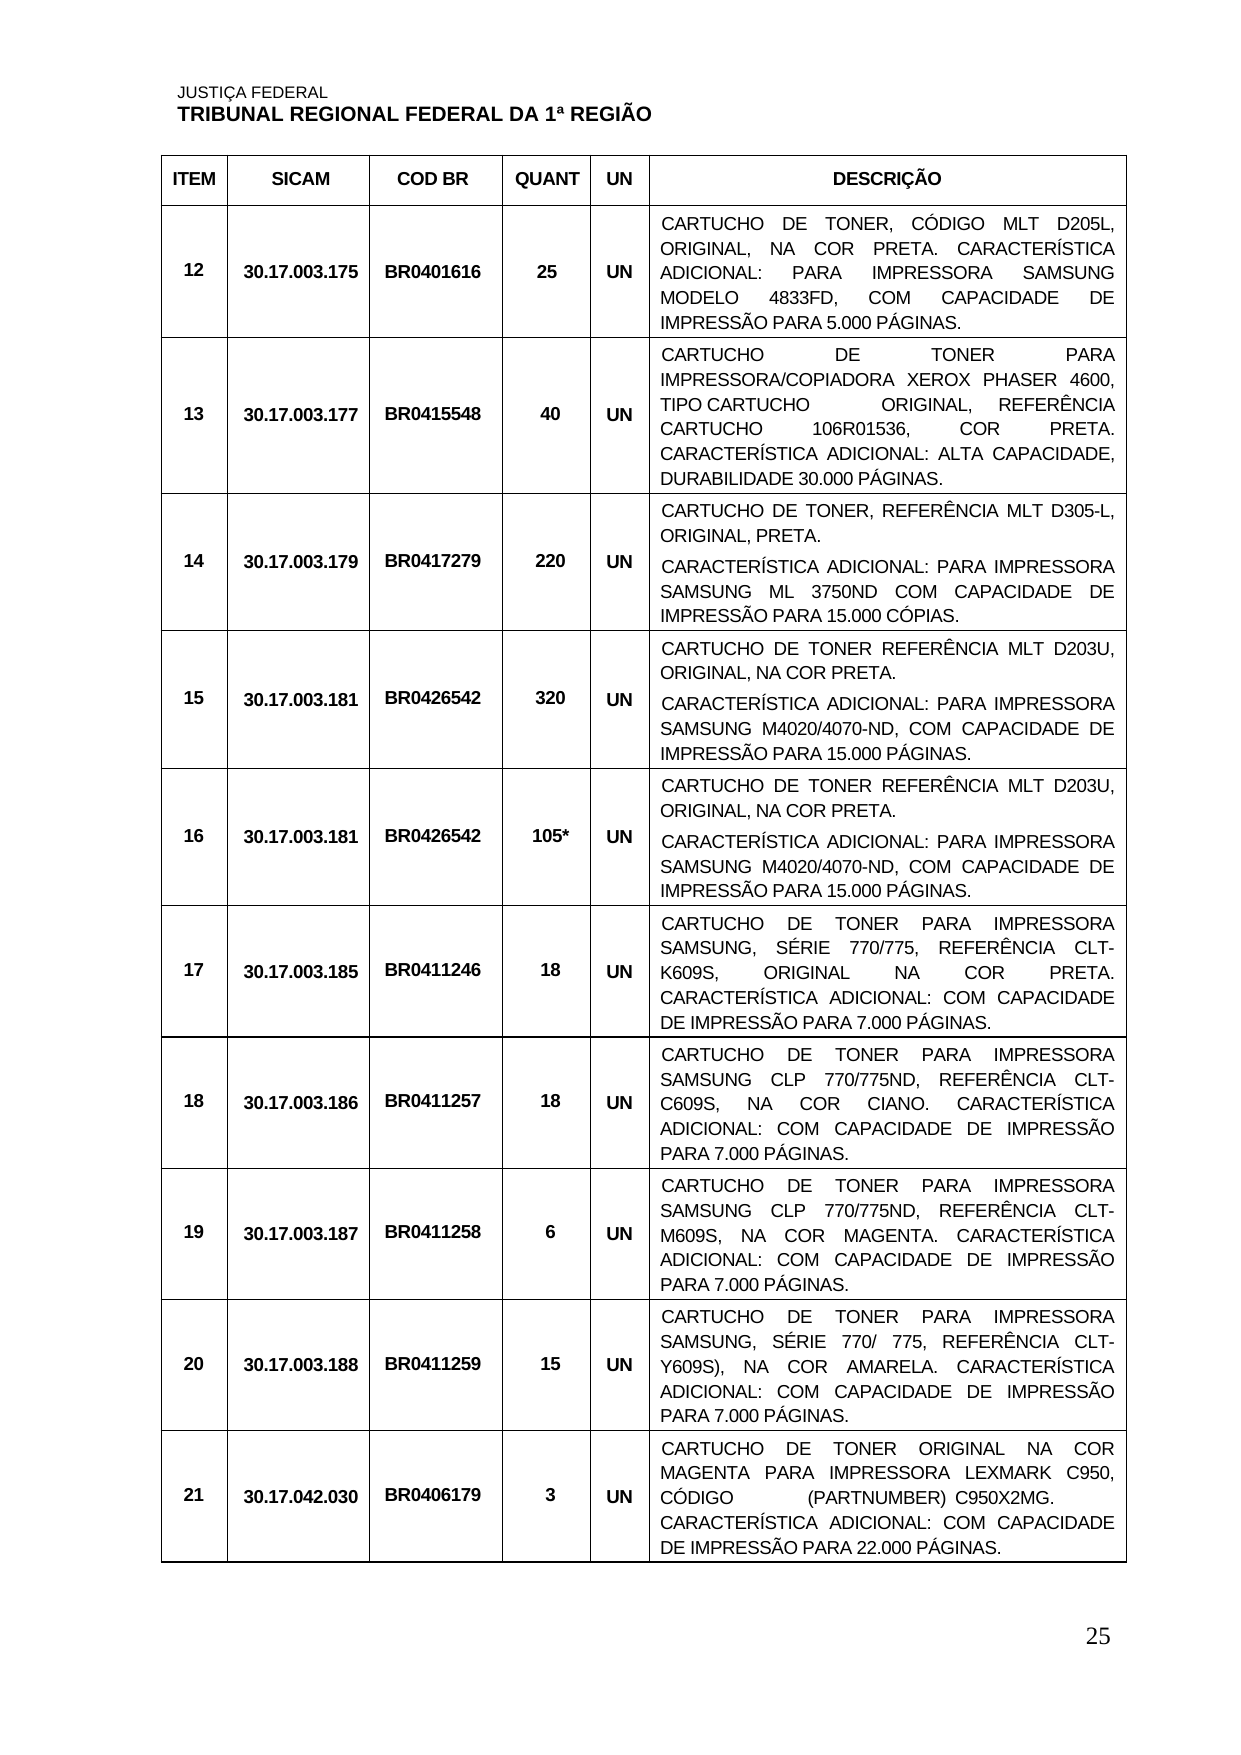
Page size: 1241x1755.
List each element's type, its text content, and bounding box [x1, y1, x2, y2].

table_cell CARTUCHO DE TONER, REFERÊNCIA MLT D305-L, ORIGINAL, PRETA. CARACTERÍSTICA ADICIONAL: PARA IMPRESSORA SAMSUNG ML 3750ND COM CAPACIDADE DE IMPRESSÃO PARA 15.000 CÓPIAS. [650, 494, 1126, 630]
table_cell 30.17.003.181 [228, 631, 308, 768]
table_header SICAM [228, 156, 369, 205]
table_cell BR0415548 [370, 338, 502, 493]
table_cell 3 [503, 1431, 590, 1561]
table_cell 17 [162, 906, 227, 1036]
table_cell UN [591, 494, 649, 578]
table_cell 30.17.003.187 [228, 1169, 308, 1299]
table_cell 30.17.003.181 [228, 769, 308, 905]
table_cell 12 [162, 206, 227, 337]
table_cell BR0411259 [370, 1355, 502, 1430]
table_header ITEM [162, 156, 227, 205]
table_cell UN [591, 1431, 649, 1561]
table_cell 30.17.003.179 [228, 494, 369, 630]
table_cell 30.17.003.177 [228, 338, 369, 493]
table_cell 15 [162, 631, 227, 768]
table_cell 30.17.042.030 [228, 1431, 369, 1561]
table_cell CARTUCHO DE TONER PARA IMPRESSORA SAMSUNG CLP 770/775ND, REFERÊNCIA CLT- C609S, NA COR CIANO. CARACTERÍSTICA ADICIONAL: COM CAPACIDADE DE IMPRESSÃO PARA 7.000 PÁGINAS. [985, 1038, 1126, 1168]
table_cell CARTUCHO DE TONER REFERÊNCIA MLT D203U, ORIGINAL, NA COR PRETA. CARACTERÍSTICA ADICIONAL: PARA IMPRESSORA SAMSUNG M4020/4070-ND, COM CAPACIDADE DE IMPRESSÃO PARA 15.000 PÁGINAS. [985, 769, 1126, 905]
table_cell BR0417279 [370, 494, 502, 578]
table_cell 13 [162, 338, 227, 493]
table_cell 30.17.003.188 [228, 1300, 369, 1430]
table_cell BR0401616 [370, 206, 502, 337]
table_cell 30.17.003.185 [228, 906, 308, 1036]
table_cell 19 [162, 1169, 227, 1299]
table_cell CARTUCHO DE TONER PARA IMPRESSORA SAMSUNG, SÉRIE 770/ 775, REFERÊNCIA CLT- Y609S), NA COR AMARELA. CARACTERÍSTICA ADICIONAL: COM CAPACIDADE DE IMPRESSÃO PARA 7.000 PÁGINAS. [650, 1300, 1126, 1430]
table_cell 30.17.003.186 [228, 1038, 308, 1168]
table_cell 21 [162, 1431, 227, 1561]
table_header COD BR [370, 156, 502, 205]
table_cell 15 [503, 1355, 590, 1430]
table_cell UN [591, 338, 649, 493]
table_header DESCRIÇÃO [650, 156, 1126, 205]
table_cell CARTUCHO DE TONER PARA IMPRESSORA SAMSUNG, SÉRIE 770/775, REFERÊNCIA CLT- K609S, ORIGINAL NA COR PRETA. CARACTERÍSTICA ADICIONAL: COM CAPACIDADE DE IMPRESSÃO PARA 7.000 PÁGINAS. [985, 906, 1126, 1036]
table_header QUANT [503, 156, 590, 205]
table_cell UN [591, 1355, 649, 1430]
table_cell UN [591, 206, 649, 337]
table_cell BR0406179 [370, 1431, 502, 1561]
table_cell 20 [162, 1300, 227, 1430]
table_cell CARTUCHO DE TONER REFERÊNCIA MLT D203U, ORIGINAL, NA COR PRETA. CARACTERÍSTICA ADICIONAL: PARA IMPRESSORA SAMSUNG M4020/4070-ND, COM CAPACIDADE DE IMPRESSÃO PARA 15.000 PÁGINAS. [985, 631, 1126, 768]
table_cell 18 [162, 1038, 227, 1168]
table_cell 220 [503, 494, 590, 578]
table_cell CARTUCHO DE TONER PARA IMPRESSORA/COPIADORA XEROX PHASER 4600, TIPO CARTUCHO ORIGINAL, REFERÊNCIA CARTUCHO 106R01536, COR PRETA. CARACTERÍSTICA ADICIONAL: ALTA CAPACIDADE, DURABILIDADE 30.000 PÁGINAS. [650, 338, 1126, 493]
table_cell CARTUCHO DE TONER PARA IMPRESSORA SAMSUNG CLP 770/775ND, REFERÊNCIA CLT- M609S, NA COR MAGENTA. CARACTERÍSTICA ADICIONAL: COM CAPACIDADE DE IMPRESSÃO PARA 7.000 PÁGINAS. [985, 1169, 1126, 1299]
table_cell 14 [162, 494, 227, 630]
table_cell CARTUCHO DE TONER, CÓDIGO MLT D205L, ORIGINAL, NA COR PRETA. CARACTERÍSTICA ADICIONAL: PARA IMPRESSORA SAMSUNG MODELO 4833FD, COM CAPACIDADE DE IMPRESSÃO PARA 5.000 PÁGINAS. [650, 206, 1126, 337]
table_cell 40 [503, 338, 590, 493]
table_cell CARTUCHO DE TONER ORIGINAL NA COR MAGENTA PARA IMPRESSORA LEXMARK C950, CÓDIGO (PARTNUMBER) C950X2MG. CARACTERÍSTICA ADICIONAL: COM CAPACIDADE DE IMPRESSÃO PARA 22.000 PÁGINAS. [650, 1431, 1126, 1561]
table_cell 25 [503, 206, 590, 337]
table_header UN [591, 156, 649, 205]
table_cell 30.17.003.175 [228, 206, 369, 337]
table_cell 16 [162, 769, 227, 905]
